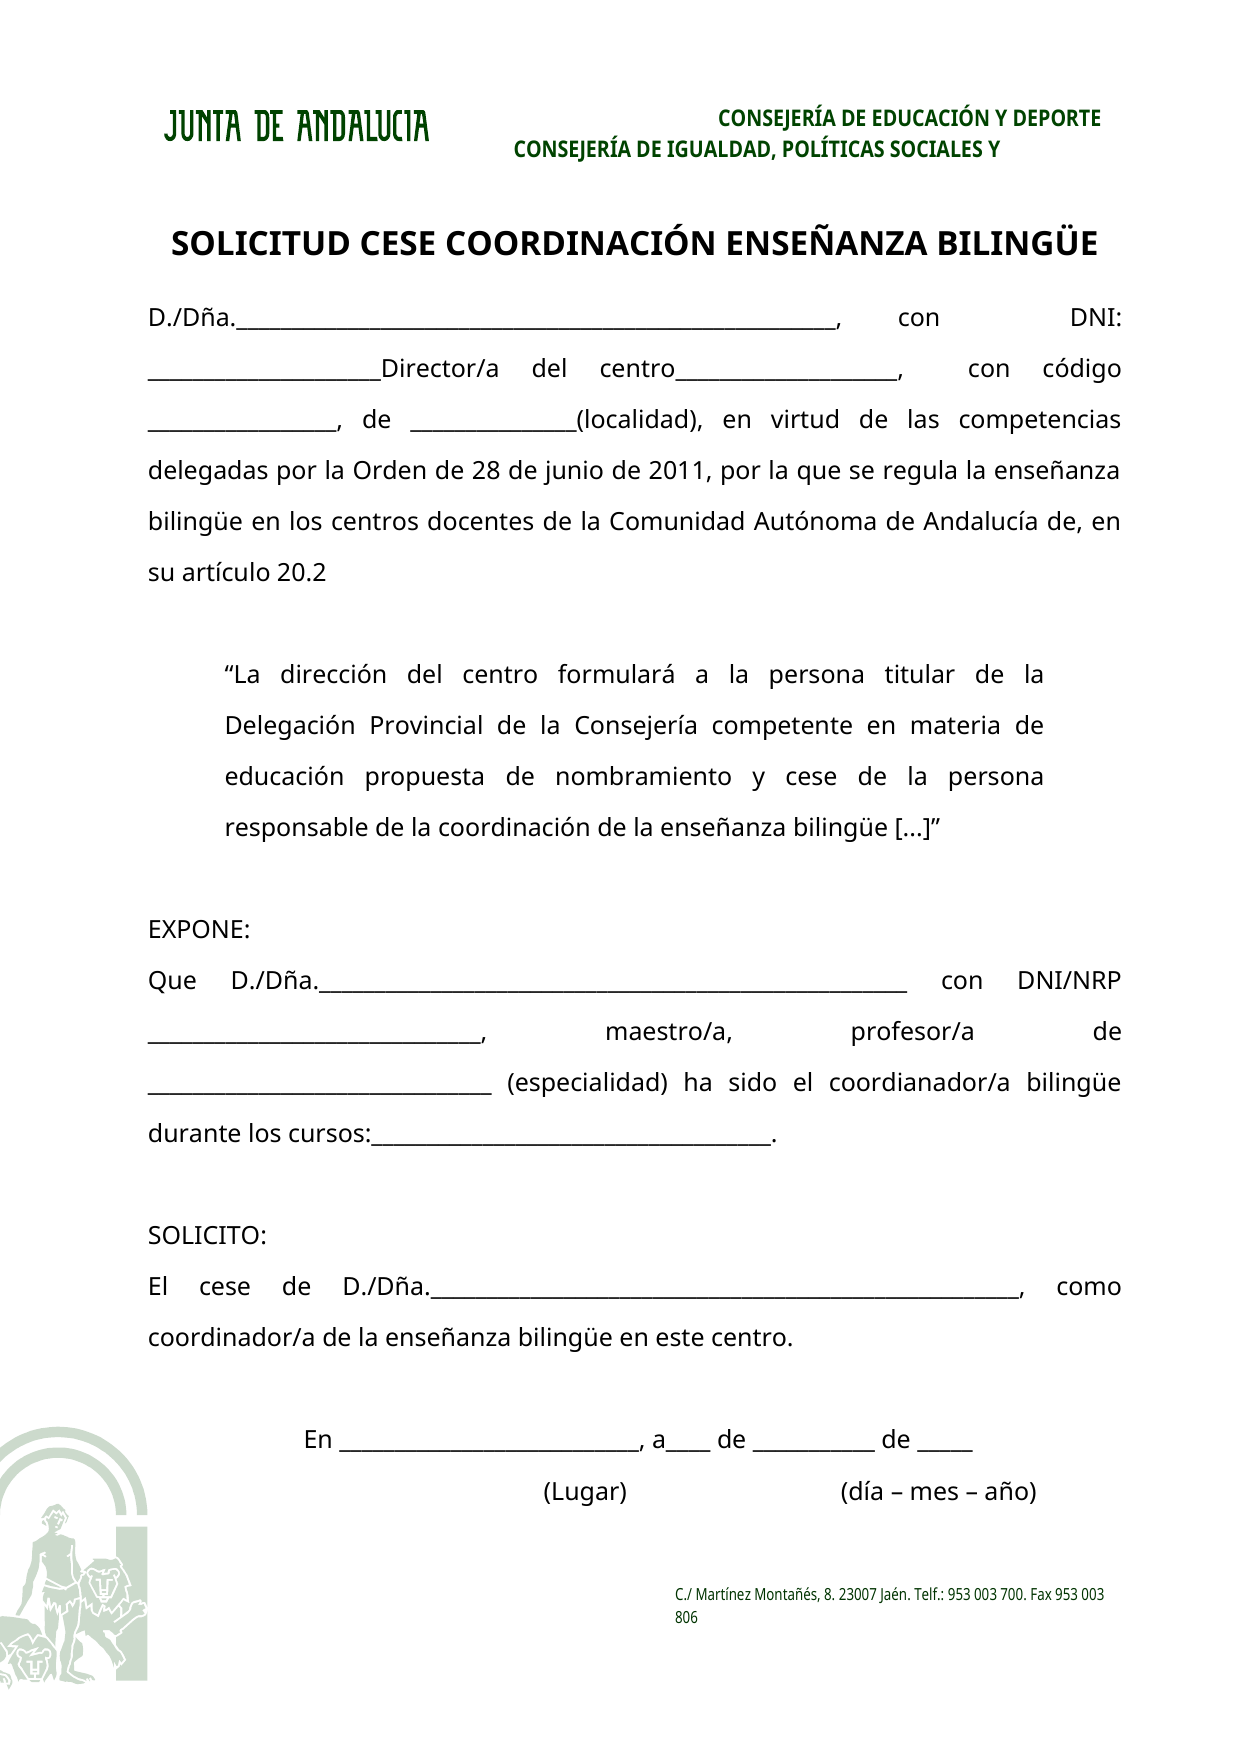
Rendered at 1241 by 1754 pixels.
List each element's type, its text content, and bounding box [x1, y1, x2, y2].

text EXPONE: [148, 912, 1122, 946]
text (Lugar) (día – mes – año) [148, 1473, 1122, 1507]
text “La dirección del centro formulará a la persona titular de la Delegación Provincial de la Consejería competente en materia de educación propuesta de nombramiento y cese de la persona responsable de la coordinación de la enseñanza bilingüe [...]” [224, 656, 1045, 844]
text SOLICITO: [148, 1218, 1122, 1252]
text Que D./Dña._____________________________________________________ con DNI/NRP ______________________________, maestro/a, profesor/a de _______________________________ (especialidad) ha sido el coordianador/a bilingüe durante los cursos:____________________________________. [148, 963, 1122, 1150]
text El cese de D./Dña._____________________________________________________, como coordinador/a de la enseñanza bilingüe en este centro. [148, 1269, 1122, 1354]
text D./Dña.______________________________________________________, con DNI: _____________________Director/a del centro____________________, con código _________________, de _______________(localidad), en virtud de las competencias delegadas por la Orden de 28 de junio de 2011, por la que se regula la enseñanza bilingüe en los centros docentes de la Comunidad Autónoma de Andalucía de, en su artículo 20.2 [148, 299, 1122, 588]
text SOLICITUD CESE COORDINACIÓN ENSEÑANZA BILINGÜE [148, 220, 1122, 265]
text En ___________________________, a____ de ___________ de _____ [148, 1422, 1122, 1456]
